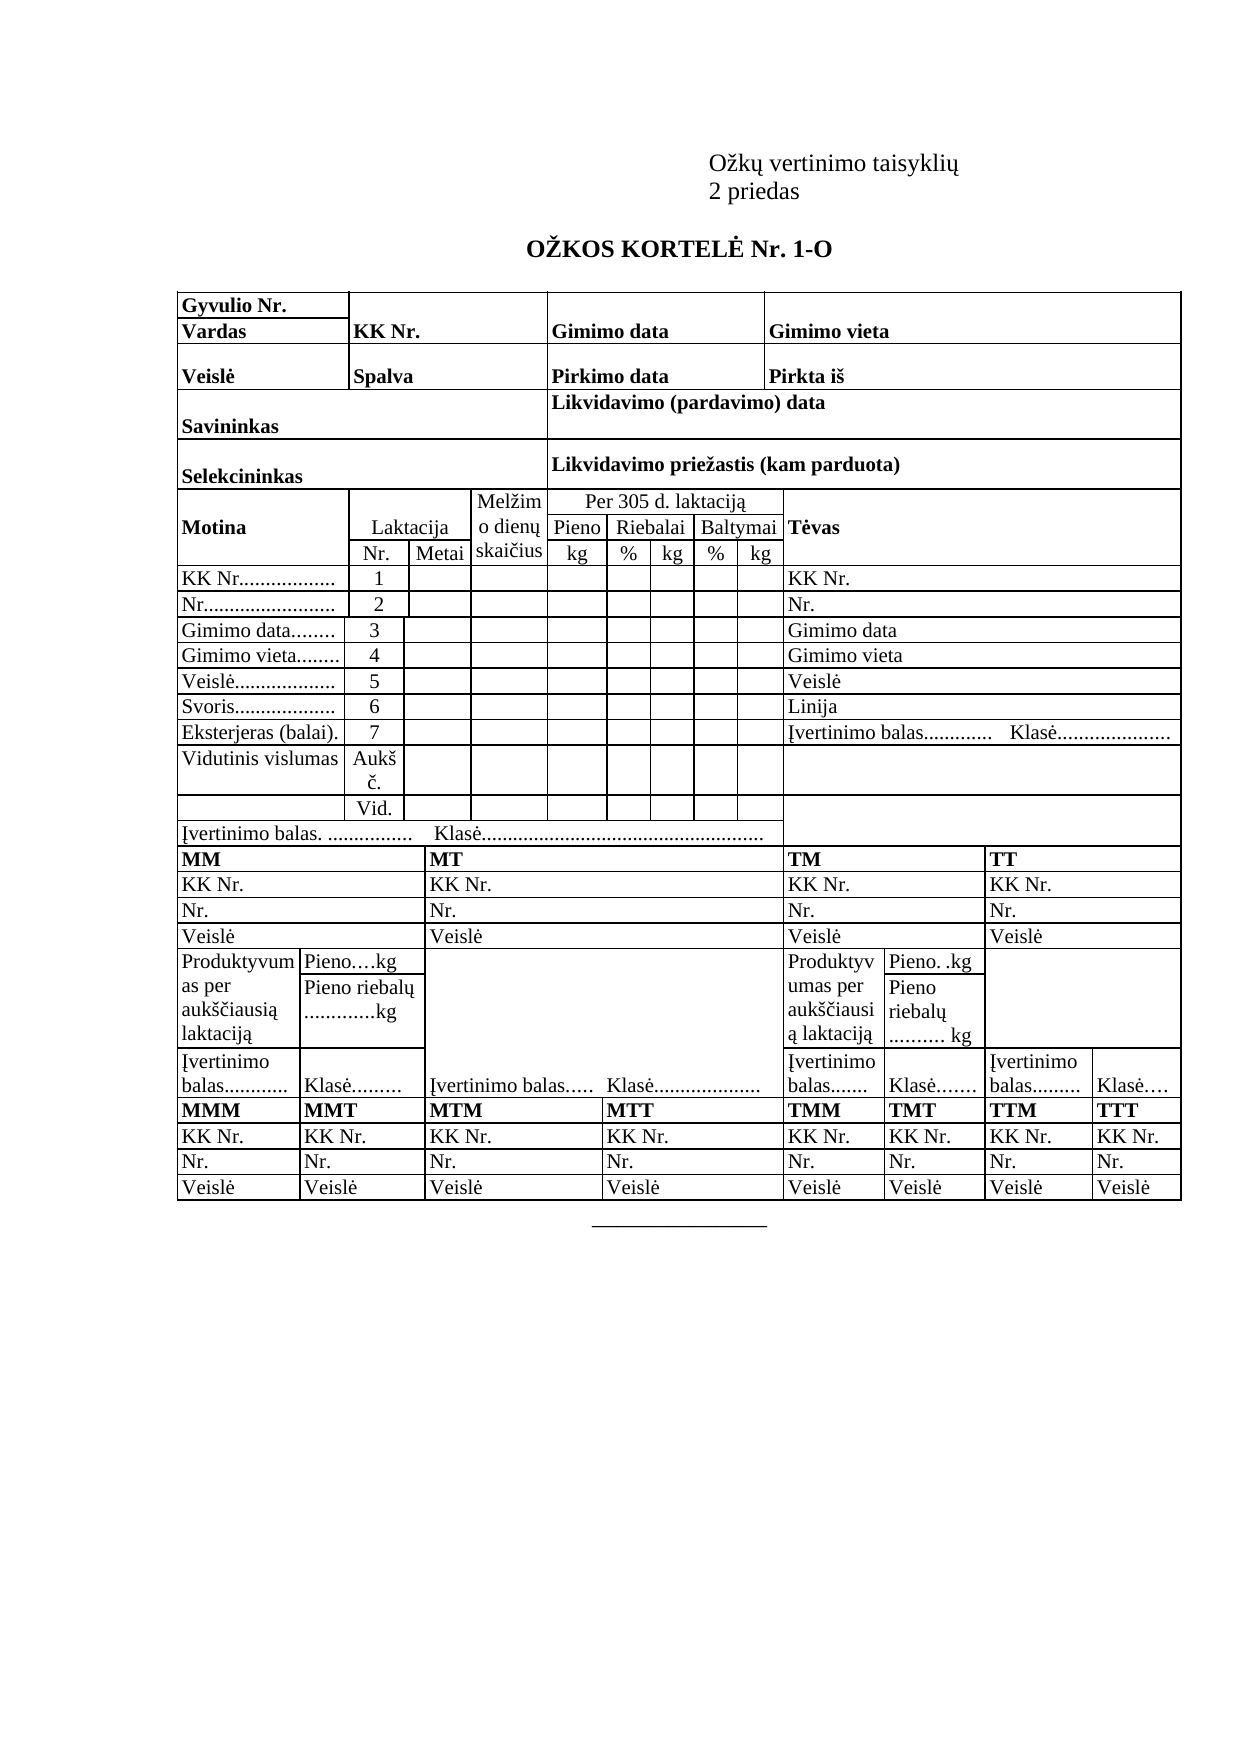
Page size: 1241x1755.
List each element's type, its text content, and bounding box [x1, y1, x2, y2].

table_cell [738, 746, 783, 794]
table_cell [608, 746, 650, 794]
table_cell [779, 720, 783, 744]
table_cell Likvidavimo (pardavimo) data [548, 390, 1180, 438]
table_cell [472, 746, 547, 794]
table_cell [646, 669, 650, 693]
table_cell [543, 643, 547, 667]
table_cell [738, 592, 742, 616]
table_cell Pirkta iš [765, 344, 1180, 388]
table_cell Klasė [1093, 1049, 1180, 1097]
table_cell [738, 796, 742, 819]
table_cell [738, 643, 742, 667]
table_cell Produktyvumas per aukščiausią laktaciją [178, 949, 299, 1047]
table_cell Tėvas [784, 490, 1180, 565]
table_cell Įvertinimo balas [426, 1047, 602, 1097]
table_cell MTM [598, 1098, 602, 1122]
table_cell [651, 746, 693, 794]
table_cell Veislė [178, 344, 348, 388]
table_cell Nr. [784, 898, 788, 922]
table_cell [784, 820, 1180, 845]
table_cell % [646, 541, 650, 565]
table_cell [779, 643, 783, 667]
table_cell Nr. [784, 1150, 788, 1173]
table_cell kg [738, 541, 742, 565]
table_cell [646, 592, 650, 616]
table_cell [426, 949, 783, 1047]
table_cell Nr. [598, 1150, 602, 1173]
table_cell [733, 720, 737, 744]
table_cell Klasė [602, 1047, 783, 1097]
table_cell [738, 669, 742, 693]
table_cell 2 [404, 592, 408, 616]
table_cell [543, 618, 547, 642]
table_cell % [733, 541, 737, 565]
table_cell Produktyvumas per aukščiausią laktaciją [784, 949, 884, 1047]
table_cell [738, 566, 742, 590]
table_cell Klasė [885, 1049, 984, 1097]
table_cell [733, 695, 737, 718]
table_cell [548, 746, 606, 794]
text 2 priedas [177, 176, 1181, 205]
table_cell [340, 796, 344, 819]
table_cell [543, 669, 547, 693]
table_cell [733, 566, 737, 590]
table_cell Spalva [350, 344, 547, 388]
table_cell [779, 592, 783, 616]
table_cell [733, 643, 737, 667]
table_cell TTT [1093, 1098, 1097, 1122]
table_cell Nr. [779, 1150, 783, 1173]
table_cell [543, 592, 547, 616]
table_cell MTT [779, 1098, 783, 1122]
table_header KK Nr. [350, 293, 547, 343]
table_cell Pieno riebalų kg [301, 975, 424, 1047]
table_cell Nr. [784, 592, 788, 616]
table_cell TMM [784, 1098, 788, 1122]
table_cell [646, 796, 650, 819]
text OŽKOS KORTELĖ Nr. 1-O [177, 234, 1181, 263]
table_cell TMM [880, 1098, 884, 1122]
table_cell [543, 796, 547, 819]
table_cell Motina [178, 490, 348, 565]
table_cell [779, 618, 783, 642]
table_cell Nr. [1093, 1150, 1097, 1173]
table_cell [733, 618, 737, 642]
table_cell [738, 695, 742, 718]
table_cell [733, 796, 737, 819]
table_cell [779, 566, 783, 590]
table_cell Laktacija [350, 490, 470, 539]
table_cell [738, 618, 742, 642]
table_cell 1 [404, 566, 408, 590]
table_cell MT [779, 847, 783, 871]
table_header Gimimo vieta [765, 293, 1180, 343]
table_cell [986, 973, 1180, 1047]
table_cell [646, 643, 650, 667]
table_cell [784, 796, 788, 819]
text ______________ [177, 1201, 1181, 1229]
table_cell Melžimo dienų skaičius [472, 490, 547, 565]
text Ožkų vertinimo taisyklių [177, 148, 1181, 176]
table_cell [646, 695, 650, 718]
table_cell [646, 618, 650, 642]
table_cell TTM [1088, 1098, 1092, 1122]
table_cell [543, 566, 547, 590]
table_cell Nr. [404, 541, 408, 565]
table_cell [646, 566, 650, 590]
table_cell [543, 695, 547, 718]
table_cell [733, 592, 737, 616]
table_cell Klasė [301, 1049, 424, 1097]
table_cell [779, 669, 783, 693]
table_cell TM [784, 847, 788, 871]
table_cell kg [779, 541, 783, 565]
table_cell [779, 796, 783, 819]
table_cell [733, 669, 737, 693]
table_cell Nr. [1088, 1150, 1092, 1173]
table_cell [405, 746, 470, 794]
table_header Gimimo data [548, 293, 764, 343]
table_cell Likvidavimo priežastis (kam parduota) [548, 440, 1180, 488]
table_cell [646, 720, 650, 744]
table_cell Nr. [779, 898, 783, 922]
table_cell [738, 720, 742, 744]
table_cell Vidutinis vislumas [178, 746, 344, 794]
table_cell [695, 746, 737, 794]
table_cell Pirkimo data [548, 344, 764, 388]
table_cell [543, 720, 547, 744]
table_cell [784, 746, 1180, 794]
table_cell Nr. [880, 1150, 884, 1173]
table_cell [779, 695, 783, 718]
